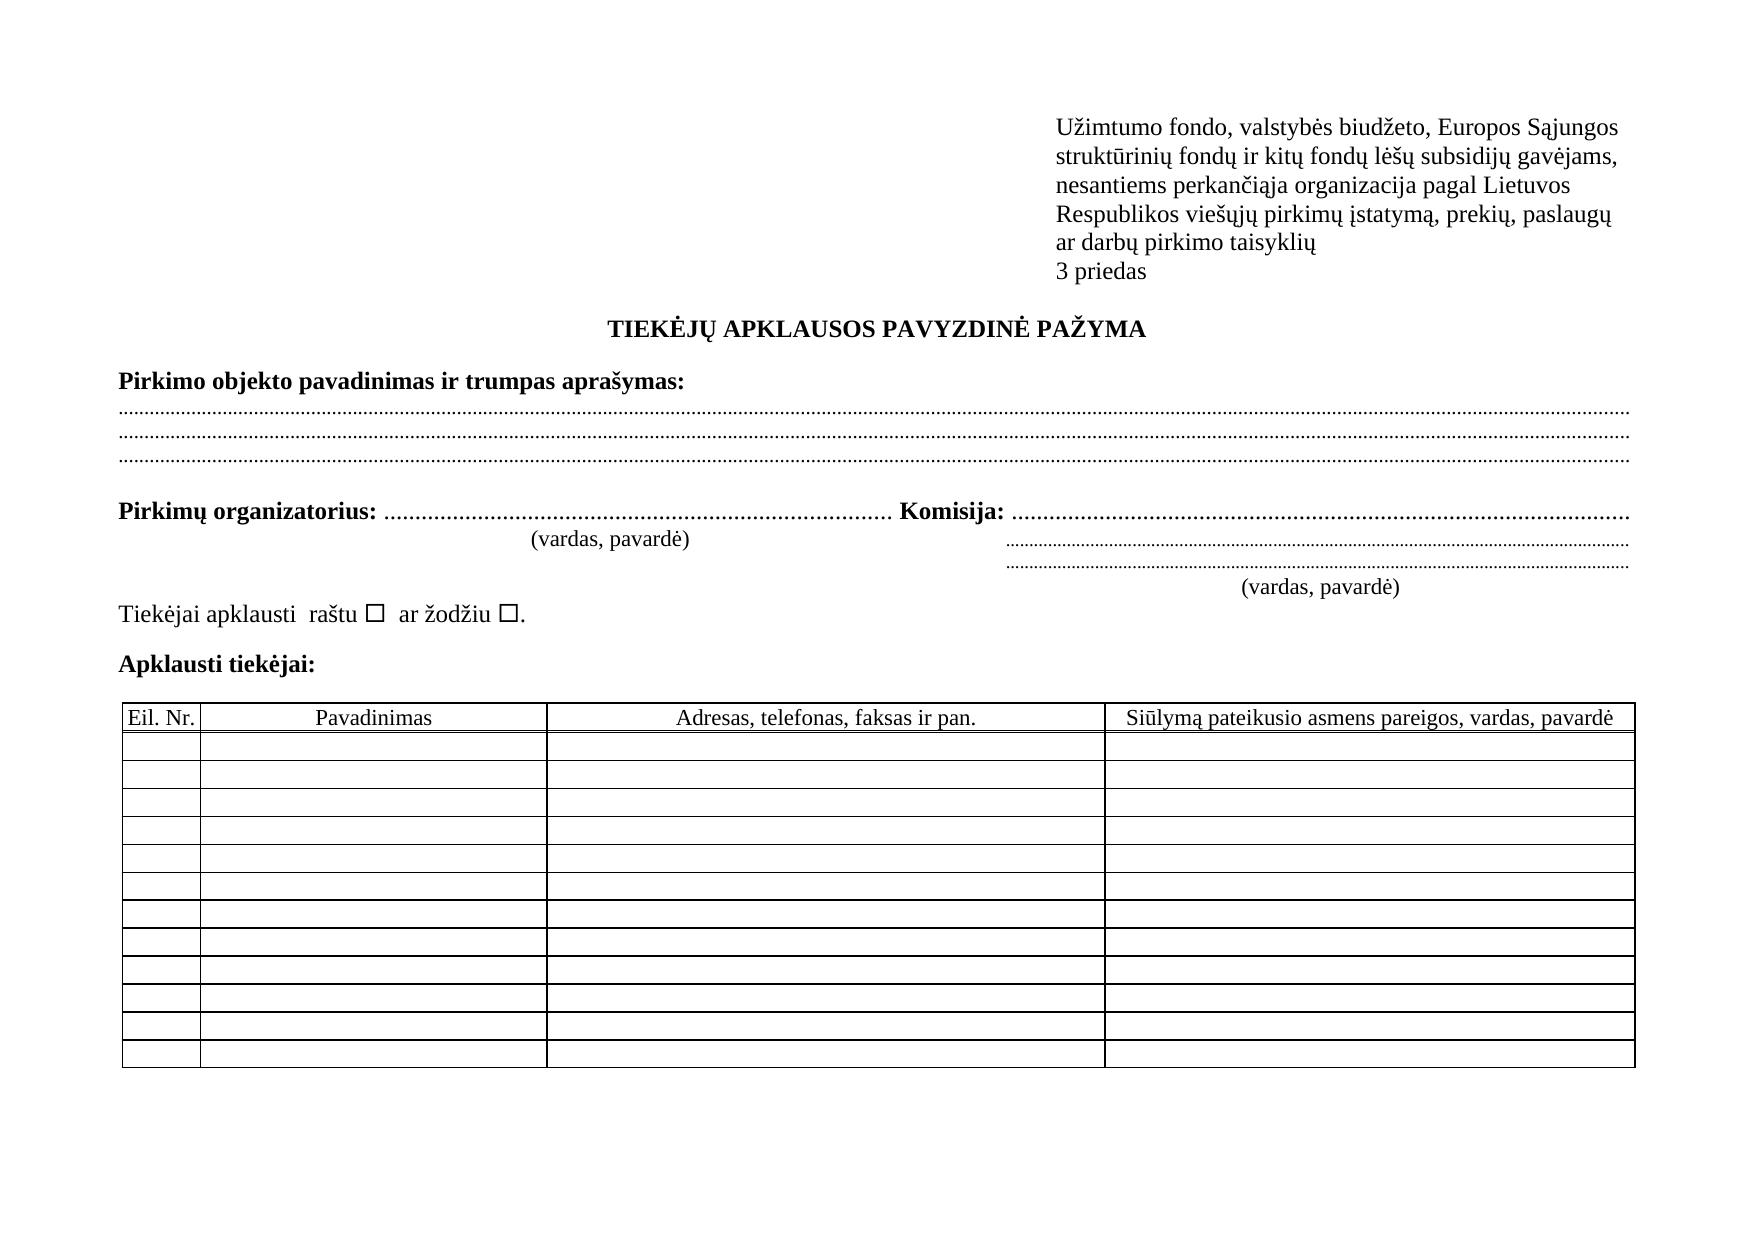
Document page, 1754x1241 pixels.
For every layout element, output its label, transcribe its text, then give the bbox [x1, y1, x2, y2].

table_cell [548, 901, 1104, 927]
table_cell [548, 929, 1104, 955]
table_cell [1106, 789, 1634, 816]
table_cell [201, 1013, 546, 1039]
table_header Siūlymą pateikusio asmens pareigos, vardas, pavardė [1106, 704, 1634, 730]
table_header Adresas, telefonas, faksas ir pan. [548, 704, 1104, 730]
text (vardas, pavardė) [1006, 573, 1635, 599]
table_cell [1106, 761, 1634, 788]
table_cell [201, 845, 546, 871]
table_cell [123, 1041, 200, 1067]
table_cell [1106, 929, 1634, 955]
table_cell [1106, 817, 1634, 843]
table_cell [201, 929, 546, 955]
text Užimtumo fondo, valstybės biudžeto, Europos Sąjungos struktūrinių fondų ir kitų fondų lėšų subsidijų gavėjams, nesantiems perkančiąja organizacija pagal Lietuvos Respublikos viešųjų pirkimų įstatymą, prekių, paslaugų ar darbų pirkimo taisyklių [1056, 112, 1635, 256]
text (vardas, pavardė) . [531, 525, 1635, 551]
table_cell [201, 1041, 546, 1067]
table_cell [123, 985, 200, 1011]
text . [118, 443, 1635, 467]
table_cell [201, 789, 546, 816]
table_cell [1106, 901, 1634, 927]
text TIEKĖJŲ APKLAUSOS PAVYZDINĖ PAŽYMA [118, 314, 1635, 342]
table_cell [123, 873, 200, 899]
table_cell [548, 1013, 1104, 1039]
table_cell [123, 789, 200, 816]
table_cell [1106, 1013, 1634, 1039]
table_cell [1106, 845, 1634, 871]
table_cell [201, 817, 546, 843]
table_cell [1106, 873, 1634, 899]
table_cell [548, 817, 1104, 843]
table_cell [548, 761, 1104, 788]
table_cell [201, 733, 546, 760]
table_cell [548, 957, 1104, 983]
text Tiekėjai apklausti raštu  ar žodžiu . [118, 599, 1635, 628]
table_cell [123, 1013, 200, 1039]
table_header Eil. Nr. [123, 704, 200, 730]
table_cell [201, 901, 546, 927]
table_cell [123, 761, 200, 788]
text 3 priedas [1056, 256, 1635, 285]
text . [1006, 551, 1635, 573]
table_cell [1106, 1041, 1634, 1067]
table_cell [548, 733, 1104, 760]
table_cell [123, 929, 200, 955]
table_cell [1106, 733, 1634, 760]
table_cell [548, 789, 1104, 816]
text Pirkimų organizatorius: Komisija: [118, 496, 1635, 525]
table_cell [201, 985, 546, 1011]
table_cell [201, 873, 546, 899]
text Pirkimo objekto pavadinimas ir trumpas aprašymas: [118, 366, 1635, 395]
table_cell [201, 957, 546, 983]
text . [118, 395, 1635, 419]
table_cell [1106, 957, 1634, 983]
table_cell [548, 873, 1104, 899]
table_cell [123, 901, 200, 927]
table_cell [548, 845, 1104, 871]
table_cell [123, 845, 200, 871]
text . [118, 419, 1635, 443]
table_cell [1106, 985, 1634, 1011]
table_cell [548, 985, 1104, 1011]
table_cell [123, 957, 200, 983]
table_cell [201, 761, 546, 788]
table_cell [548, 1041, 1104, 1067]
table_cell [123, 733, 200, 760]
text Apklausti tiekėjai: [118, 649, 1635, 678]
table_cell [123, 817, 200, 843]
table_header Pavadinimas [201, 704, 546, 730]
